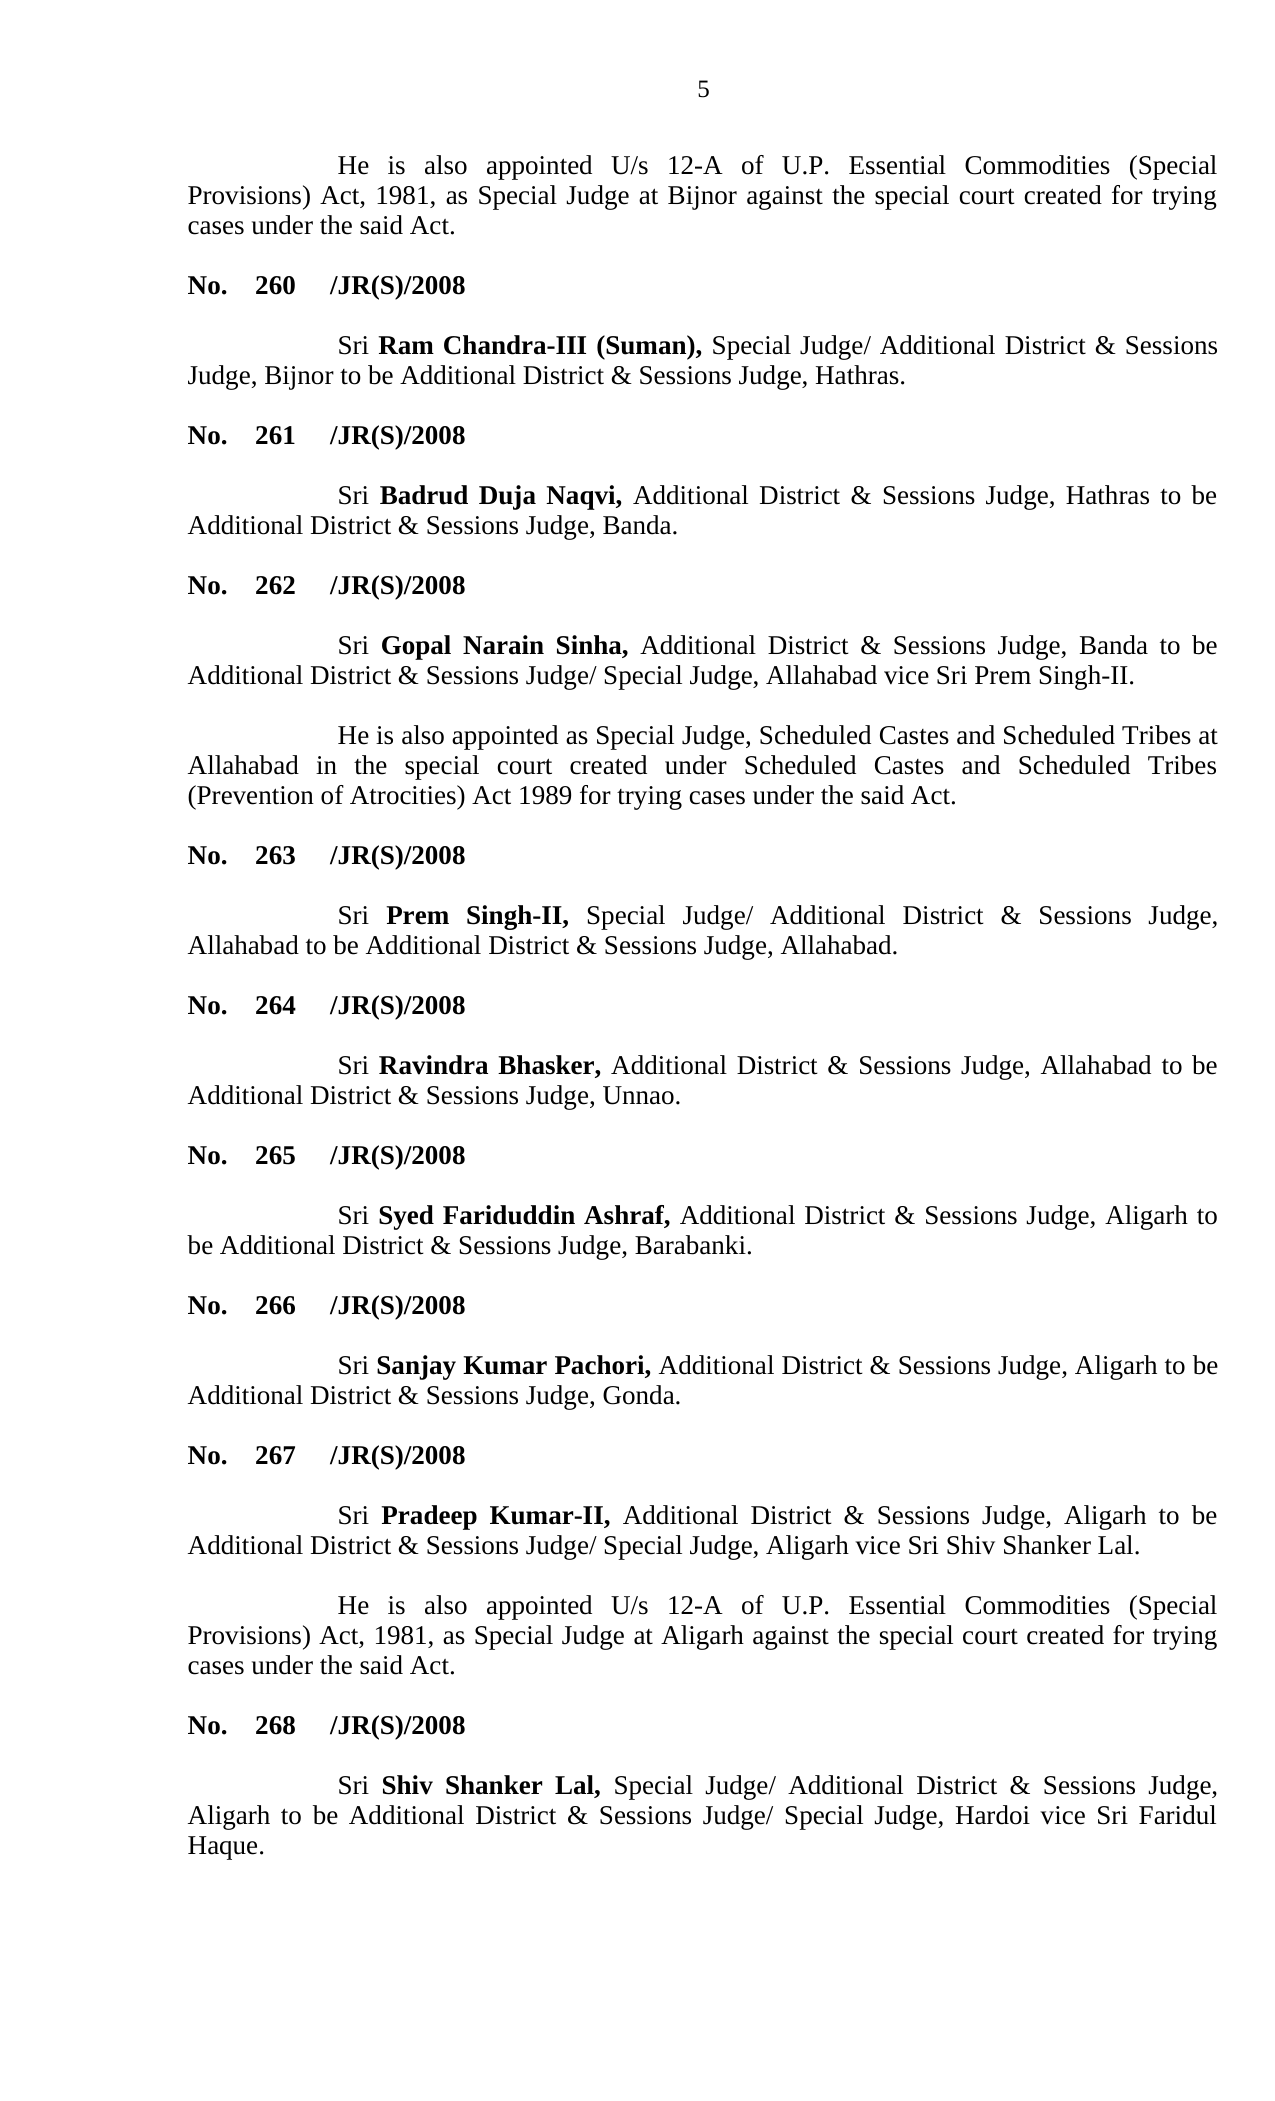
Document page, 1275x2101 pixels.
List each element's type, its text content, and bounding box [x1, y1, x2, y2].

table_header No. [176, 570, 244, 600]
table_header [244, 840, 319, 870]
table_header No. [176, 1440, 244, 1470]
text Sri Prem Singh-II, Special Judge/ Additional District & Sessions Judge, Allahabad to be Additional District & Sessions Judge, Allahabad. [187, 900, 1219, 960]
table_header /JR(S)/2008 [319, 570, 477, 600]
text Sri Ravindra Bhasker, Additional District & Sessions Judge, Allahabad to be Additional District & Sessions Judge, Unnao. [187, 1050, 1219, 1110]
table_header No. [176, 1140, 244, 1170]
text He is also appointed U/s 12-A of U.P. Essential Commodities (Special Provisions) Act, 1981, as Special Judge at Aligarh against the special court created for trying cases under the said Act. [187, 1590, 1219, 1680]
table_header /JR(S)/2008 [319, 420, 477, 450]
table_header [244, 270, 319, 300]
table_header No. [176, 270, 244, 300]
table_header [244, 1710, 319, 1740]
text Sri Ram Chandra-III (Suman), Special Judge/ Additional District & Sessions Judge, Bijnor to be Additional District & Sessions Judge, Hathras. [187, 330, 1219, 390]
table_header No. [176, 840, 244, 870]
table_header /JR(S)/2008 [319, 270, 477, 300]
text Sri Shiv Shanker Lal, Special Judge/ Additional District & Sessions Judge, Aligarh to be Additional District & Sessions Judge/ Special Judge, Hardoi vice Sri Faridul Haque. [187, 1770, 1219, 1860]
table_header [244, 1440, 319, 1470]
text Sri Pradeep Kumar-II, Additional District & Sessions Judge, Aligarh to be Additional District & Sessions Judge/ Special Judge, Aligarh vice Sri Shiv Shanker Lal. [187, 1500, 1219, 1560]
table_header No. [176, 1290, 244, 1320]
text Sri Sanjay Kumar Pachori, Additional District & Sessions Judge, Aligarh to be Additional District & Sessions Judge, Gonda. [187, 1350, 1219, 1410]
text He is also appointed as Special Judge, Scheduled Castes and Scheduled Tribes at Allahabad in the special court created under Scheduled Castes and Scheduled Tribes (Prevention of Atrocities) Act 1989 for trying cases under the said Act. [187, 720, 1219, 810]
table_header [244, 420, 319, 450]
table_header /JR(S)/2008 [319, 1710, 477, 1740]
table_header [244, 990, 319, 1020]
table_header [244, 1140, 319, 1170]
table_header /JR(S)/2008 [319, 1440, 477, 1470]
table_header [244, 1290, 319, 1320]
table_header No. [176, 1710, 244, 1740]
table_header /JR(S)/2008 [319, 1290, 477, 1320]
text Sri Gopal Narain Sinha, Additional District & Sessions Judge, Banda to be Additional District & Sessions Judge/ Special Judge, Allahabad vice Sri Prem Singh-II. [187, 630, 1219, 690]
table_header /JR(S)/2008 [319, 1140, 477, 1170]
text He is also appointed U/s 12-A of U.P. Essential Commodities (Special Provisions) Act, 1981, as Special Judge at Bijnor against the special court created for trying cases under the said Act. [187, 150, 1219, 240]
table_header [244, 570, 319, 600]
table_header /JR(S)/2008 [319, 840, 477, 870]
text Sri Syed Fariduddin Ashraf, Additional District & Sessions Judge, Aligarh to be Additional District & Sessions Judge, Barabanki. [187, 1200, 1219, 1260]
text Sri Badrud Duja Naqvi, Additional District & Sessions Judge, Hathras to be Additional District & Sessions Judge, Banda. [187, 480, 1219, 540]
table_header No. [176, 420, 244, 450]
table_header /JR(S)/2008 [319, 990, 477, 1020]
table_header No. [176, 990, 244, 1020]
